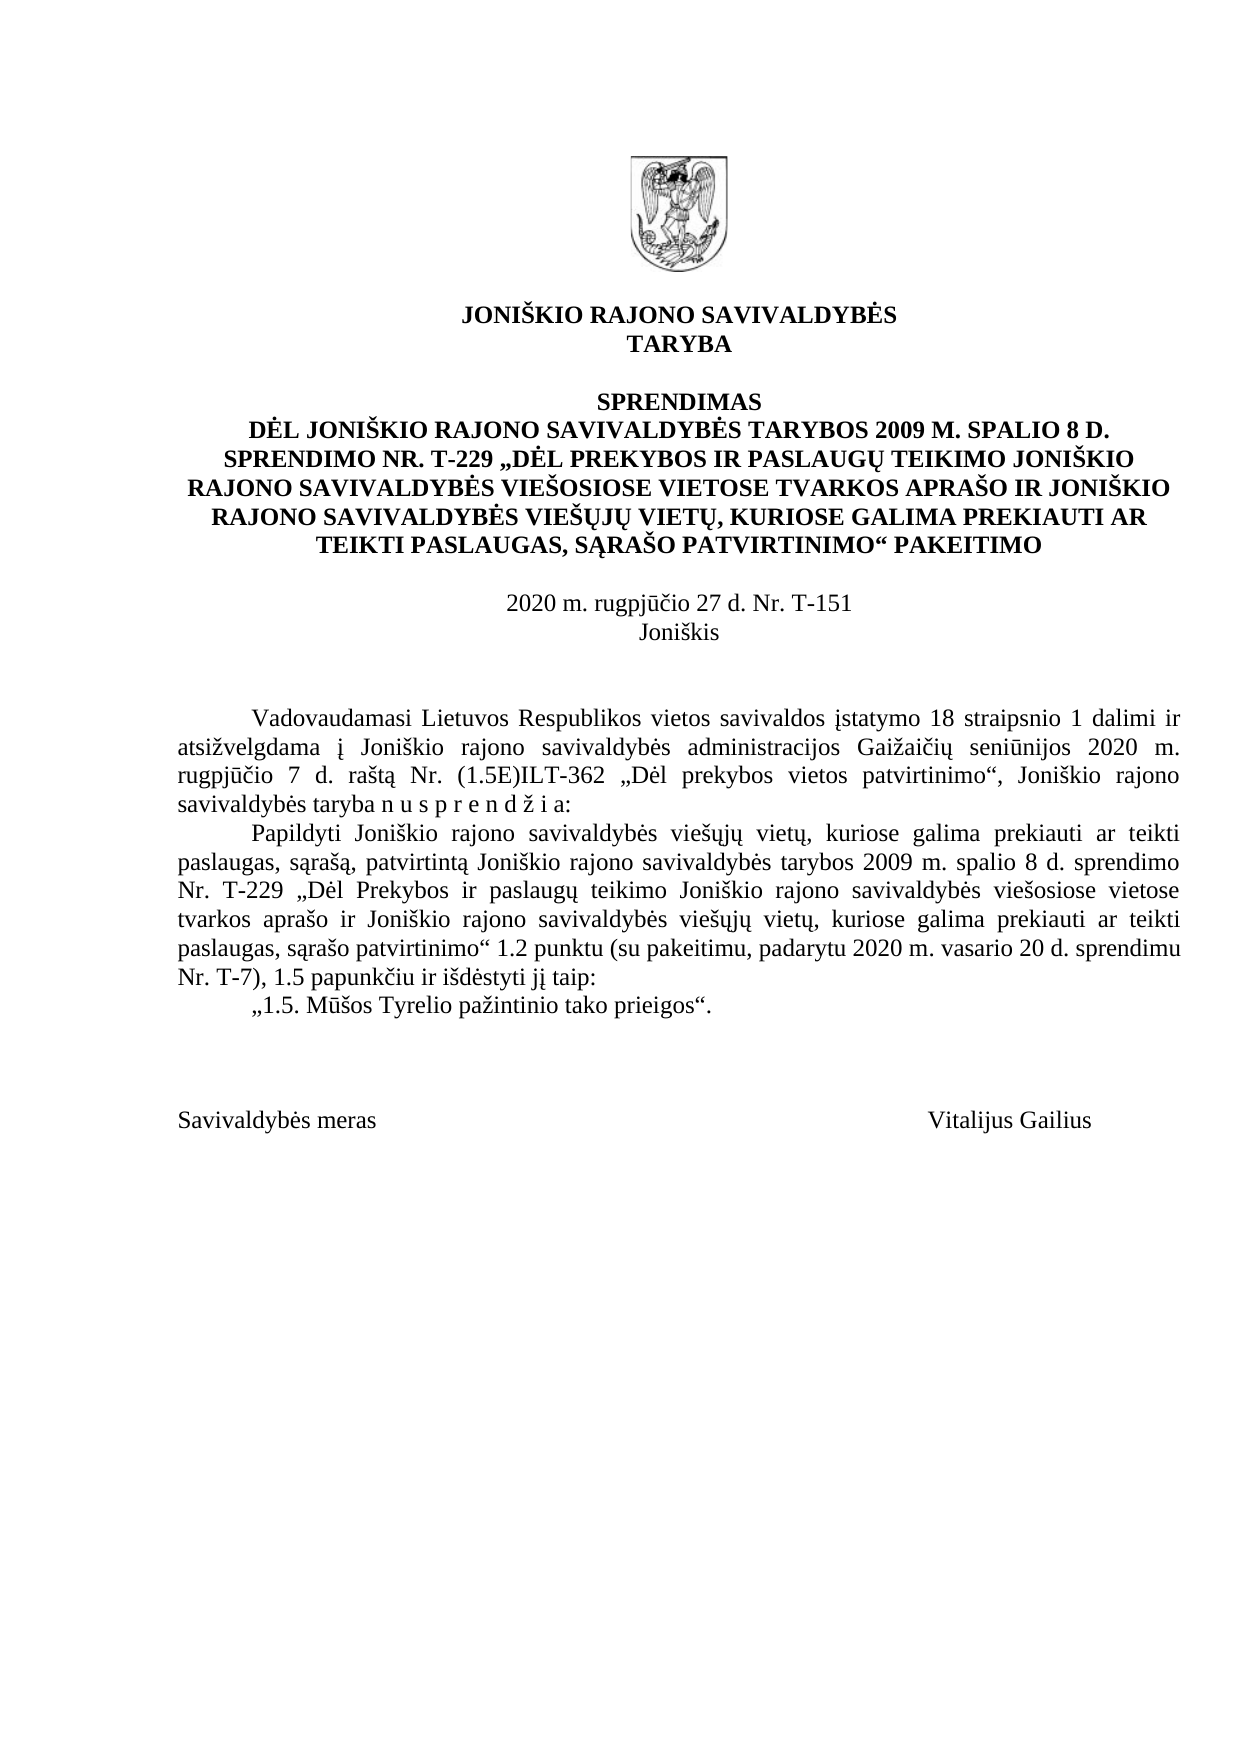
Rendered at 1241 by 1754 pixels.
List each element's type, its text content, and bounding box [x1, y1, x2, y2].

text „1.5. Mūšos Tyrelio pažintinio tako prieigos“. [177, 991, 1181, 1019]
text Joniškio rajono savivaldybės [177, 301, 1181, 329]
text DĖL JONIŠKIO RAJONO SAVIVALDYBĖS TARYBOS 2009 M. SPALIO 8 D. SPRENDIMO NR. T-229 „DĖL PREKYBOS IR PASLAUGŲ TEIKIMO JONIŠKIO RAJONO SAVIVALDYBĖS VIEŠOSIOSE VIETOSE TVARKOS APRAŠO IR JONIŠKIO RAJONO SAVIVALDYBĖS VIEŠŲJŲ VIETŲ, KURIOSE GALIMA PREKIAUTI AR TEIKTI PASLAUGAS, SĄRAŠO PATVIRTINIMO“ PAKEITIMO [177, 416, 1181, 559]
text Vadovaudamasi Lietuvos Respublikos vietos savivaldos įstatymo 18 straipsnio 1 dalimi ir atsižvelgdama į Joniškio rajono savivaldybės administracijos Gaižaičių seniūnijos 2020 m. rugpjūčio 7 d. raštą Nr. (1.5E)ILT-362 „Dėl prekybos vietos patvirtinimo“, Joniškio rajono savivaldybės taryba n u s p r e n d ž i a: [177, 703, 1181, 818]
text TARYBA [177, 329, 1181, 358]
text Papildyti Joniškio rajono savivaldybės viešųjų vietų, kuriose galima prekiauti ar teikti paslaugas, sąrašą, patvirtintą Joniškio rajono savivaldybės tarybos 2009 m. spalio 8 d. sprendimo Nr. T-229 „Dėl Prekybos ir paslaugų teikimo Joniškio rajono savivaldybės viešosiose vietose tvarkos aprašo ir Joniškio rajono savivaldybės viešųjų vietų, kuriose galima prekiauti ar teikti paslaugas, sąrašo patvirtinimo“ 1.2 punktu (su pakeitimu, padarytu 2020 m. vasario 20 d. sprendimu Nr. T-7), 1.5 papunkčiu ir išdėstyti jį taip: [177, 818, 1181, 991]
text 2020 m. rugpjūčio 27 d. Nr. T-151 [177, 588, 1181, 617]
text Joniškis [177, 617, 1181, 646]
text Savivaldybės meras Vitalijus Gailius [177, 1106, 1181, 1134]
text SPRENDIMAS [177, 387, 1181, 416]
